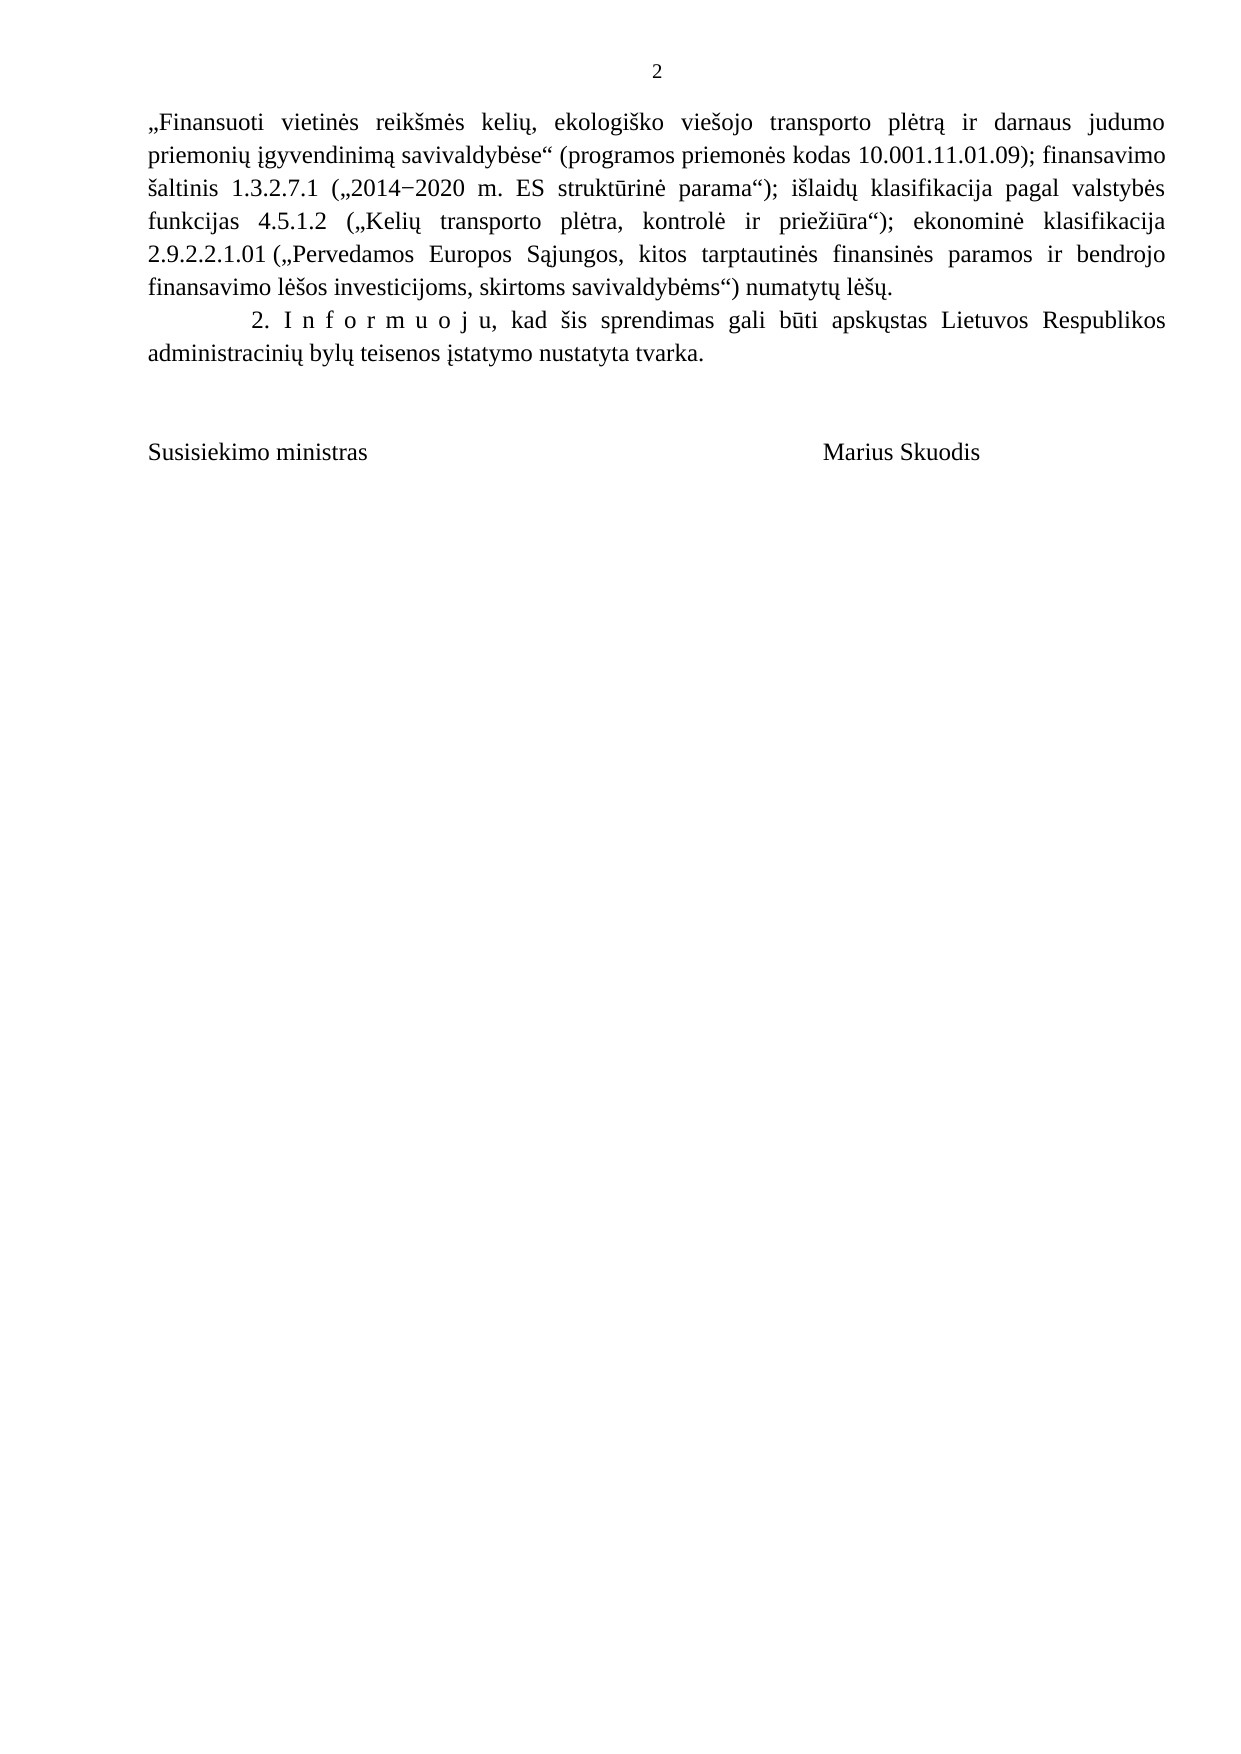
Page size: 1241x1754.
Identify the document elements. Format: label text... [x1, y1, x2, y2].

text „Finansuoti vietinės reikšmės kelių, ekologiško viešojo transporto plėtrą ir darnaus judumo priemonių įgyvendinimą savivaldybėse“ (programos priemonės kodas 10.001.11.01.09); finansavimo šaltinis 1.3.2.7.1 („2014−2020 m. ES struktūrinė parama“); išlaidų klasifikacija pagal valstybės funkcijas 4.5.1.2 („Kelių transporto plėtra, kontrolė ir priežiūra“); ekonominė klasifikacija 2.9.2.2.1.01 („Pervedamos Europos Sąjungos, kitos tarptautinės finansinės paramos ir bendrojo finansavimo lėšos investicijoms, skirtoms savivaldybėms“) numatytų lėšų. [148, 107, 1166, 301]
text 2. Informuoju, kad šis sprendimas gali būti apskųstas Lietuvos Respublikos administracinių bylų teisenos įstatymo nustatyta tvarka. [148, 305, 1166, 367]
text Susisiekimo ministras Marius Skuodis [148, 437, 1166, 466]
